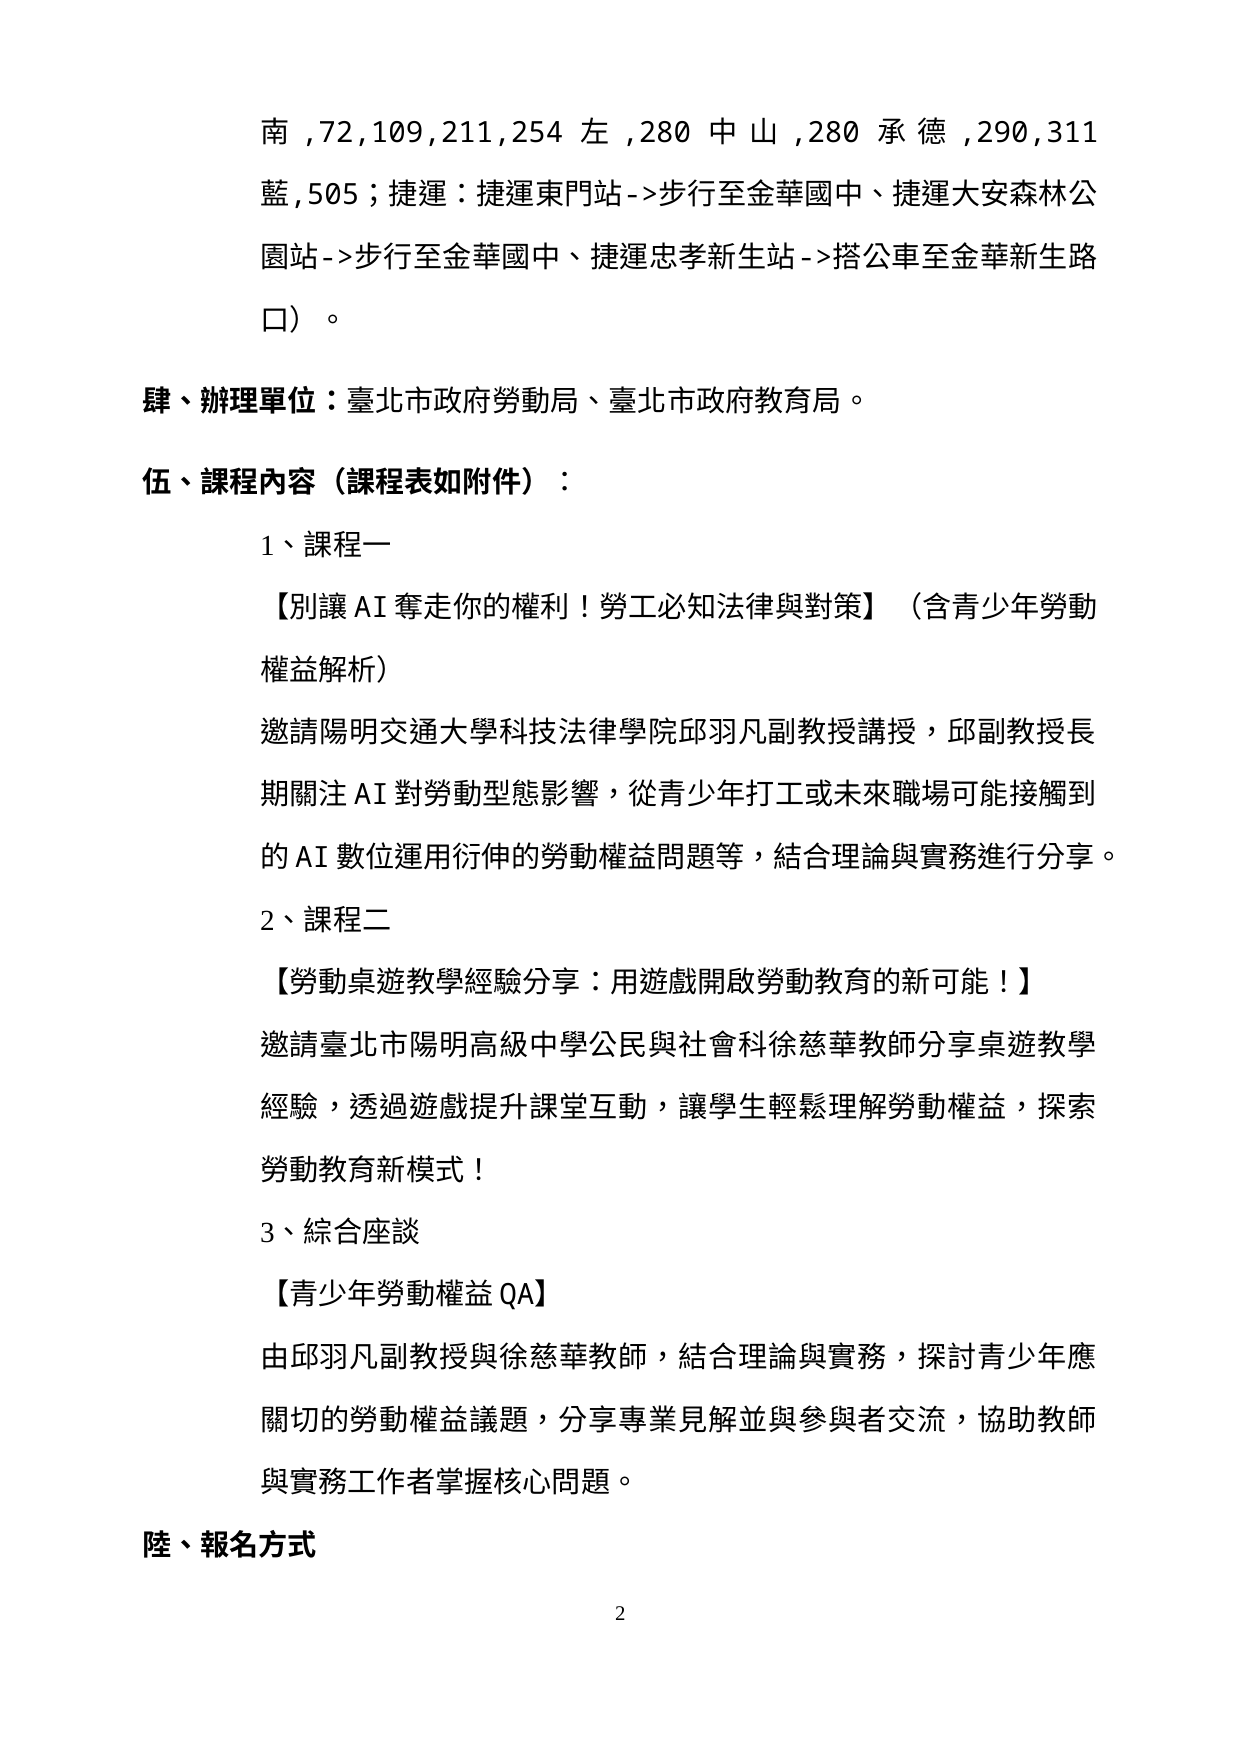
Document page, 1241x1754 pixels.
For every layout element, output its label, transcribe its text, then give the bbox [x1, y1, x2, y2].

text 南,72,109,211,254左,280中山,280承德,290,311藍,505；捷運：捷運東門站->步行至金華國中、捷運大安森林公園站->步行至金華國中、捷運忠孝新生站->搭公車至金華新生路口）。 [260, 88, 1098, 338]
text 【青少年勞動權益QA】 [260, 1251, 1098, 1313]
text 邀請臺北市陽明高級中學公民與社會科徐慈華教師分享桌遊教學經驗，透過遊戲提升課堂互動，讓學生輕鬆理解勞動權益，探索勞動教育新模式！ [260, 1001, 1098, 1188]
text 邀請陽明交通大學科技法律學院邱羽凡副教授講授，邱副教授長期關注AI對勞動型態影響，從青少年打工或未來職場可能接觸到的AI數位運用衍伸的勞動權益問題等，結合理論與實務進行分享。 [260, 688, 1098, 876]
list 課程內容（課程表如附件）： [142, 438, 1098, 501]
text 【勞動桌遊教學經驗分享：用遊戲開啟勞動教育的新可能！】 [260, 938, 1098, 1001]
list 辦理單位：臺北市政府勞動局、臺北市政府教育局。 [142, 357, 1098, 419]
text 由邱羽凡副教授與徐慈華教師，結合理論與實務，探討青少年應關切的勞動權益議題，分享專業見解並與參與者交流，協助教師與實務工作者掌握核心問題。 [260, 1313, 1098, 1501]
text 【別讓AI奪走你的權利！勞工必知法律與對策】（含青少年勞動權益解析） [260, 563, 1098, 688]
list 課程一 [260, 501, 1098, 563]
list 報名方式 [142, 1501, 1098, 1563]
list 課程二 [260, 876, 1098, 938]
list 綜合座談 [260, 1188, 1098, 1251]
